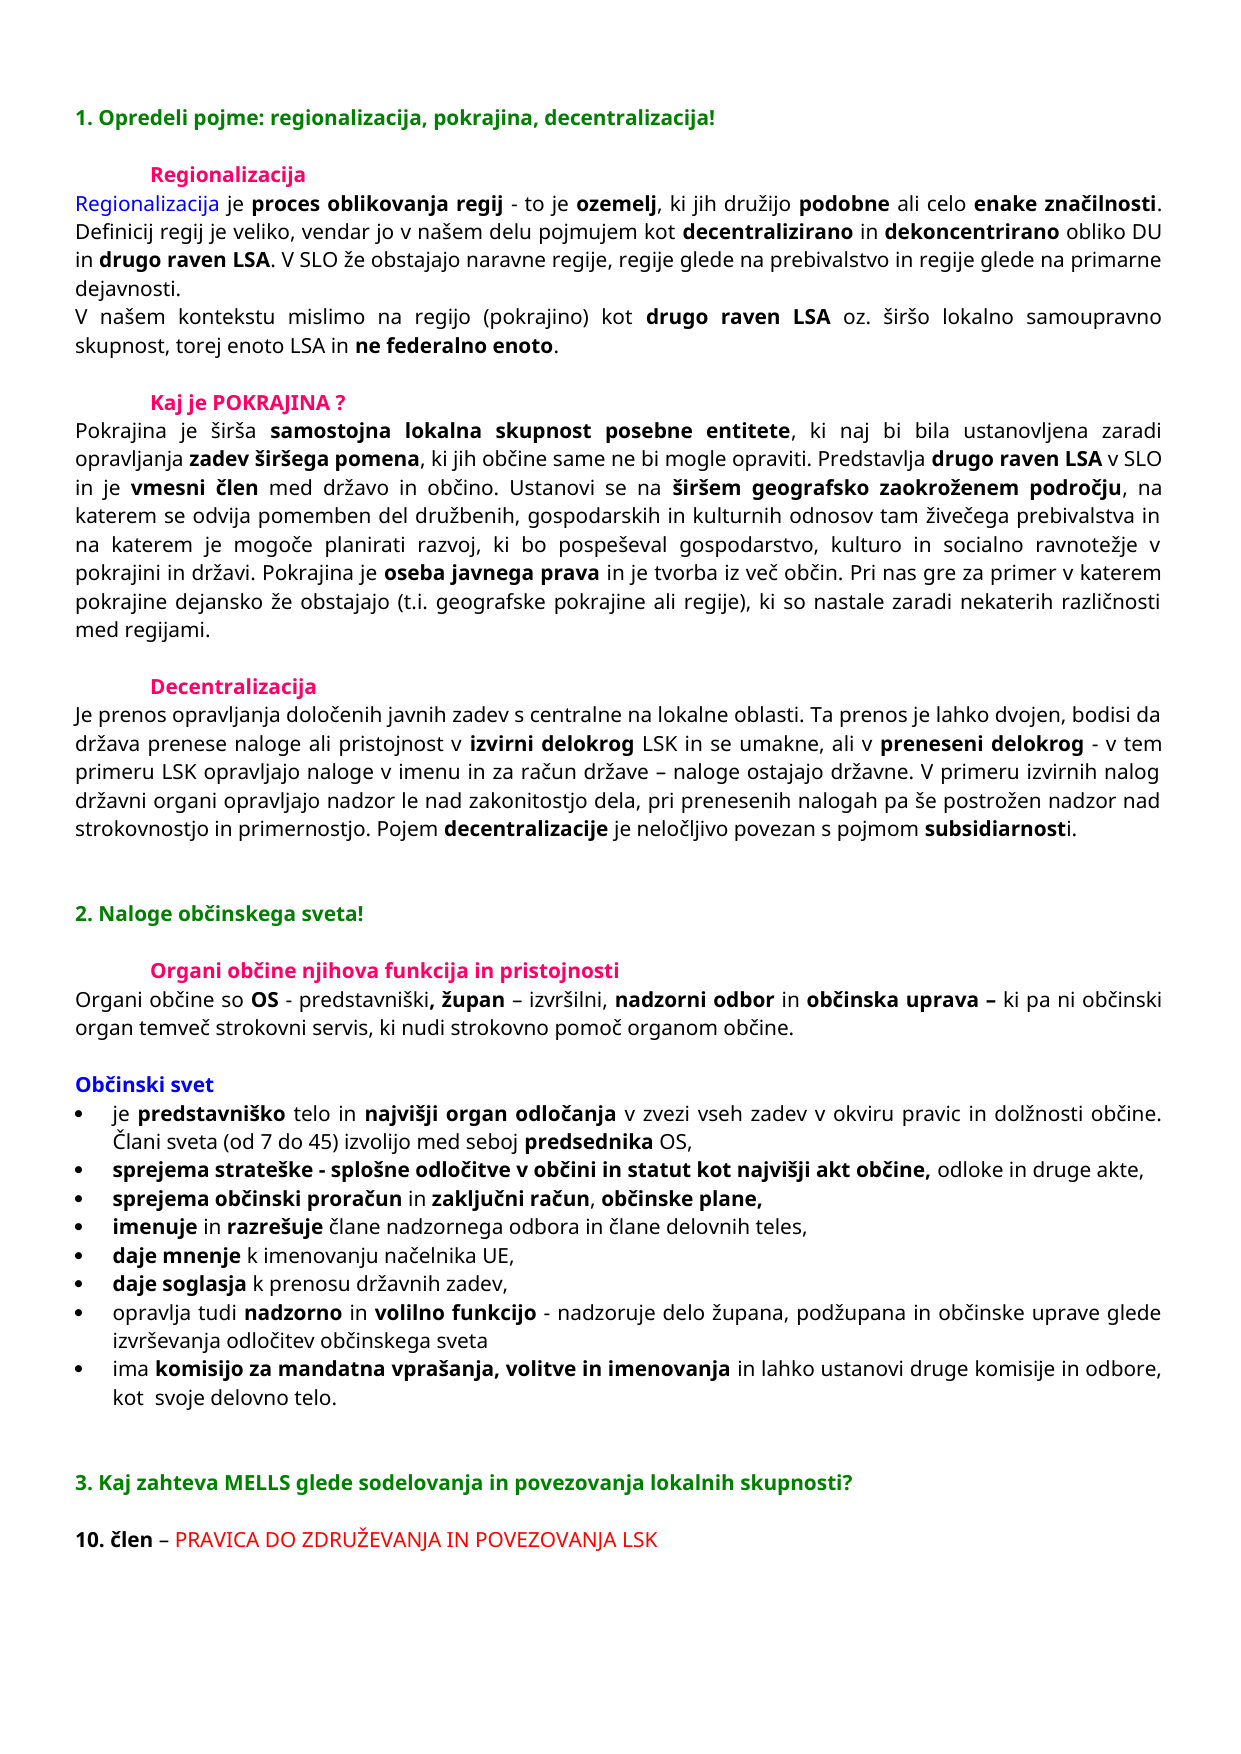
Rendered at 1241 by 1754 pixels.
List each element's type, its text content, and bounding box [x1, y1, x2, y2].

text 10. člen – PRAVICA DO ZDRUŽEVANJA IN POVEZOVANJA LSK [75, 1525, 1162, 1554]
list sprejema strateške - splošne odločitve v občini in statut kot najvišji akt občine, odloke in druge akte, [75, 1156, 1162, 1184]
list imenuje in razrešuje člane nadzornega odbora in člane delovnih teles, [75, 1212, 1162, 1241]
text Je prenos opravljanja določenih javnih zadev s centralne na lokalne oblasti. Ta prenos je lahko dvojen, bodisi da država prenese naloge ali pristojnost v izvirni delokrog LSK in se umakne, ali v preneseni delokrog - v tem primeru LSK opravljajo naloge v imenu in za račun države – naloge ostajajo državne. V primeru izvirnih nalog državni organi opravljajo nadzor le nad zakonitostjo dela, pri prenesenih nalogah pa še postrožen nadzor nad strokovnostjo in primernostjo. Pojem decentralizacije je neločljivo povezan s pojmom subsidiarnosti. [75, 701, 1162, 843]
list je predstavniško telo in najvišji organ odločanja v zvezi vseh zadev v okviru pravic in dolžnosti občine. Člani sveta (od 7 do 45) izvolijo med seboj predsednika OS, [75, 1099, 1162, 1156]
subtitle Decentralizacija [112, 672, 1162, 701]
subtitle Kaj je POKRAJINA ? [112, 388, 1162, 416]
text 3. Kaj zahteva MELLS glede sodelovanja in povezovanja lokalnih skupnosti? [75, 1468, 1162, 1497]
list daje mnenje k imenovanju načelnika UE, [75, 1241, 1162, 1269]
list ima komisijo za mandatna vprašanja, volitve in imenovanja in lahko ustanovi druge komisije in odbore, kot svoje delovno telo. [75, 1354, 1162, 1411]
text 1. Opredeli pojme: regionalizacija, pokrajina, decentralizacija! [75, 103, 1162, 160]
subtitle Regionalizacija [112, 160, 1162, 189]
text V našem kontekstu mislimo na regijo (pokrajino) kot drugo raven LSA oz. širšo lokalno samoupravno skupnost, torej enoto LSA in ne federalno enoto. [75, 302, 1162, 359]
text Regionalizacija je proces oblikovanja regij - to je ozemelj, ki jih družijo podobne ali celo enake značilnosti. Definicij regij je veliko, vendar jo v našem delu pojmujem kot decentralizirano in dekoncentrirano obliko DU in drugo raven LSA. V SLO že obstajajo naravne regije, regije glede na prebivalstvo in regije glede na primarne dejavnosti. [75, 189, 1162, 302]
text Občinski svet [75, 1070, 1162, 1099]
text Organi občine so OS - predstavniški, župan – izvršilni, nadzorni odbor in občinska uprava – ki pa ni občinski organ temveč strokovni servis, ki nudi strokovno pomoč organom občine. [75, 985, 1162, 1042]
list opravlja tudi nadzorno in volilno funkcijo - nadzoruje delo župana, podžupana in občinske uprave glede izvrševanja odločitev občinskega sveta [75, 1298, 1162, 1354]
list daje soglasja k prenosu državnih zadev, [75, 1269, 1162, 1298]
text Pokrajina je širša samostojna lokalna skupnost posebne entitete, ki naj bi bila ustanovljena zaradi opravljanja zadev širšega pomena, ki jih občine same ne bi mogle opraviti. Predstavlja drugo raven LSA v SLO in je vmesni člen med državo in občino. Ustanovi se na širšem geografsko zaokroženem področju, na katerem se odvija pomemben del družbenih, gospodarskih in kulturnih odnosov tam živečega prebivalstva in na katerem je mogoče planirati razvoj, ki bo pospeševal gospodarstvo, kulturo in socialno ravnotežje v pokrajini in državi. Pokrajina je oseba javnega prava in je tvorba iz več občin. Pri nas gre za primer v katerem pokrajine dejansko že obstajajo (t.i. geografske pokrajine ali regije), ki so nastale zaradi nekaterih različnosti med regijami. [75, 416, 1162, 644]
text 2. Naloge občinskega sveta! [75, 899, 1162, 956]
list sprejema občinski proračun in zaključni račun, občinske plane, [75, 1184, 1162, 1212]
subtitle Organi občine njihova funkcija in pristojnosti [112, 956, 1162, 985]
